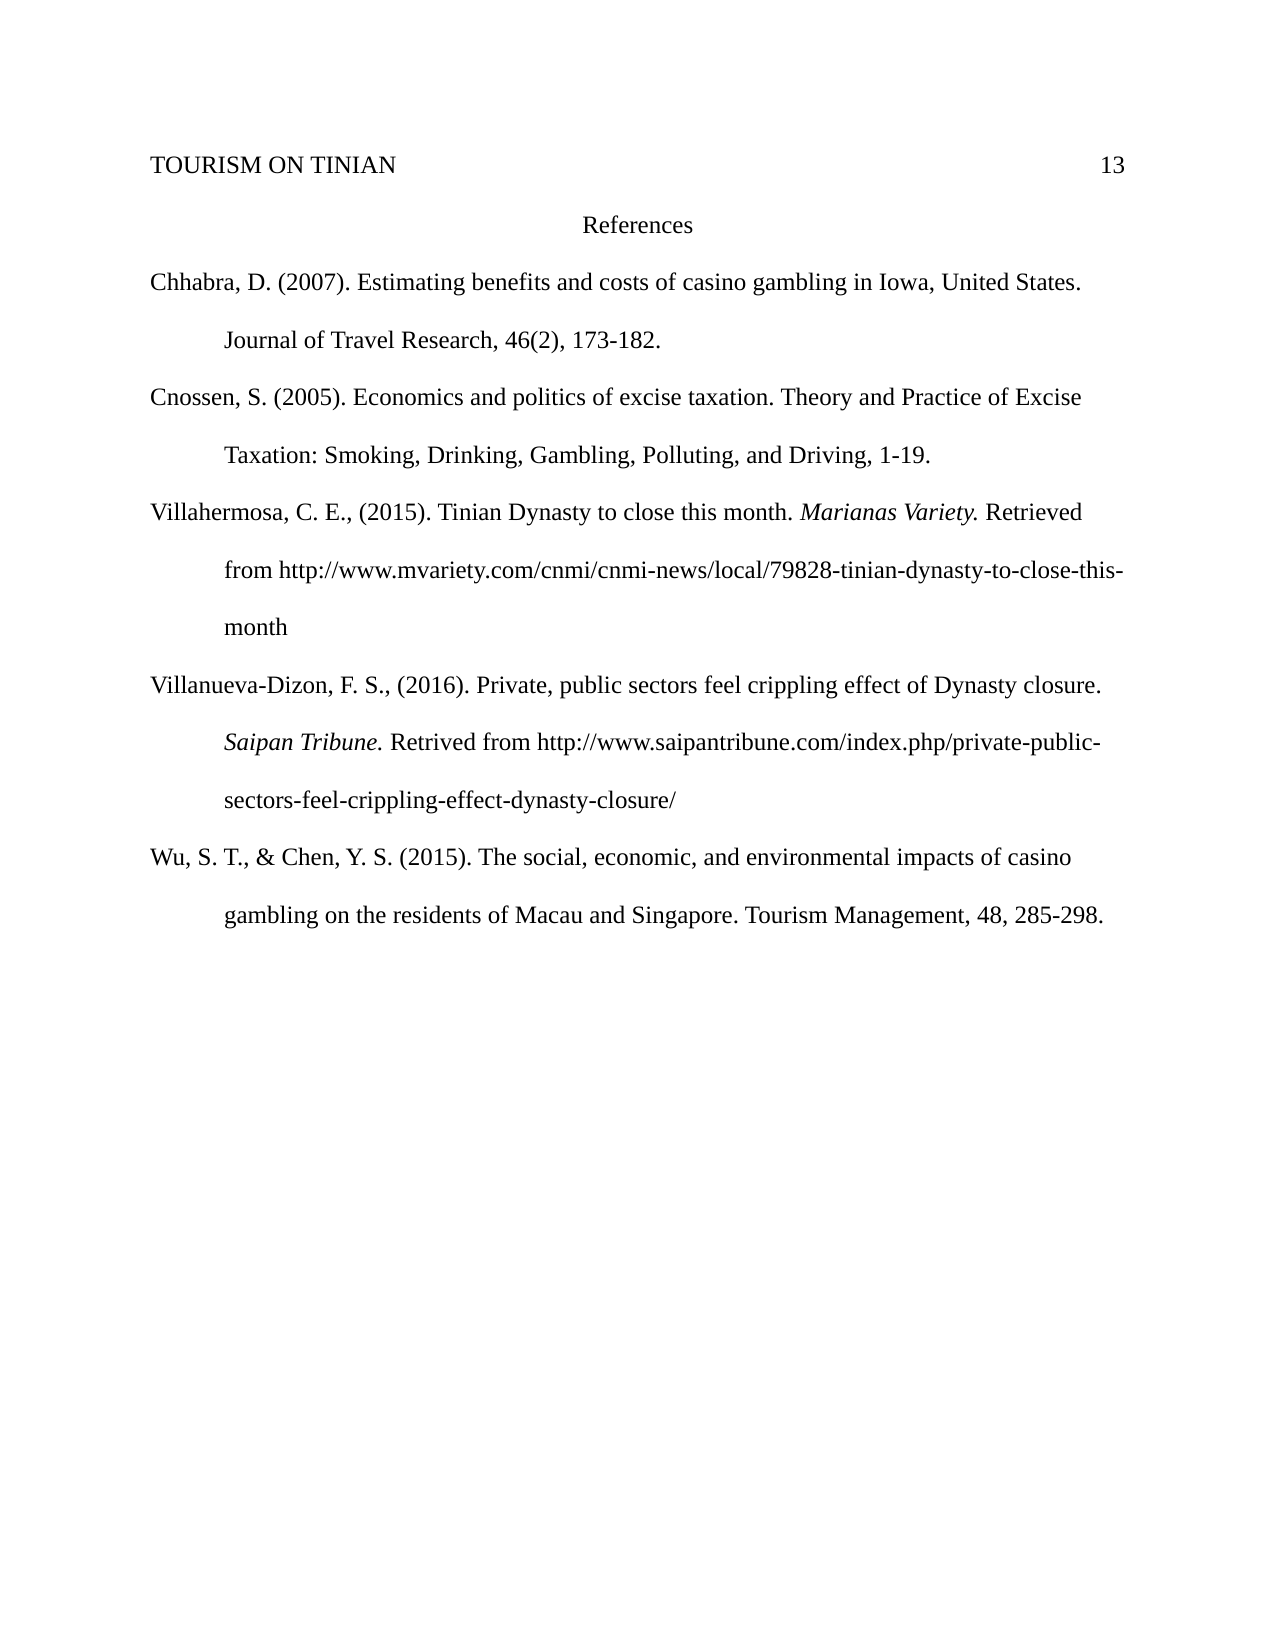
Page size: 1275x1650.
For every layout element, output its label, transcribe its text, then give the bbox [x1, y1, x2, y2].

text Wu, S. T., & Chen, Y. S. (2015). The social, economic, and environmental impacts of casino [150, 842, 1125, 871]
text Chhabra, D. (2007). Estimating benefits and costs of casino gambling in Iowa, United States. [150, 267, 1125, 296]
text Taxation: Smoking, Drinking, Gambling, Polluting, and Driving, 1-19. [224, 440, 1125, 469]
text Journal of Travel Research, 46(2), 173-182. [224, 325, 1125, 354]
text References [150, 210, 1125, 239]
text Saipan Tribune. Retrived from http://www.saipantribune.com/index.php/private-public-sectors-feel-crippling-effect-dynasty-closure/ [224, 727, 1125, 814]
text from http://www.mvariety.com/cnmi/cnmi-news/local/79828-tinian-dynasty-to-close-this-month [224, 555, 1125, 641]
text Villanueva-Dizon, F. S., (2016). Private, public sectors feel crippling effect of Dynasty closure. [150, 670, 1125, 699]
text gambling on the residents of Macau and Singapore. Tourism Management, 48, 285-298. [224, 900, 1125, 929]
text Villahermosa, C. E., (2015). Tinian Dynasty to close this month. Marianas Variety. Retrieved [150, 497, 1125, 526]
text Cnossen, S. (2005). Economics and politics of excise taxation. Theory and Practice of Excise [150, 382, 1125, 411]
